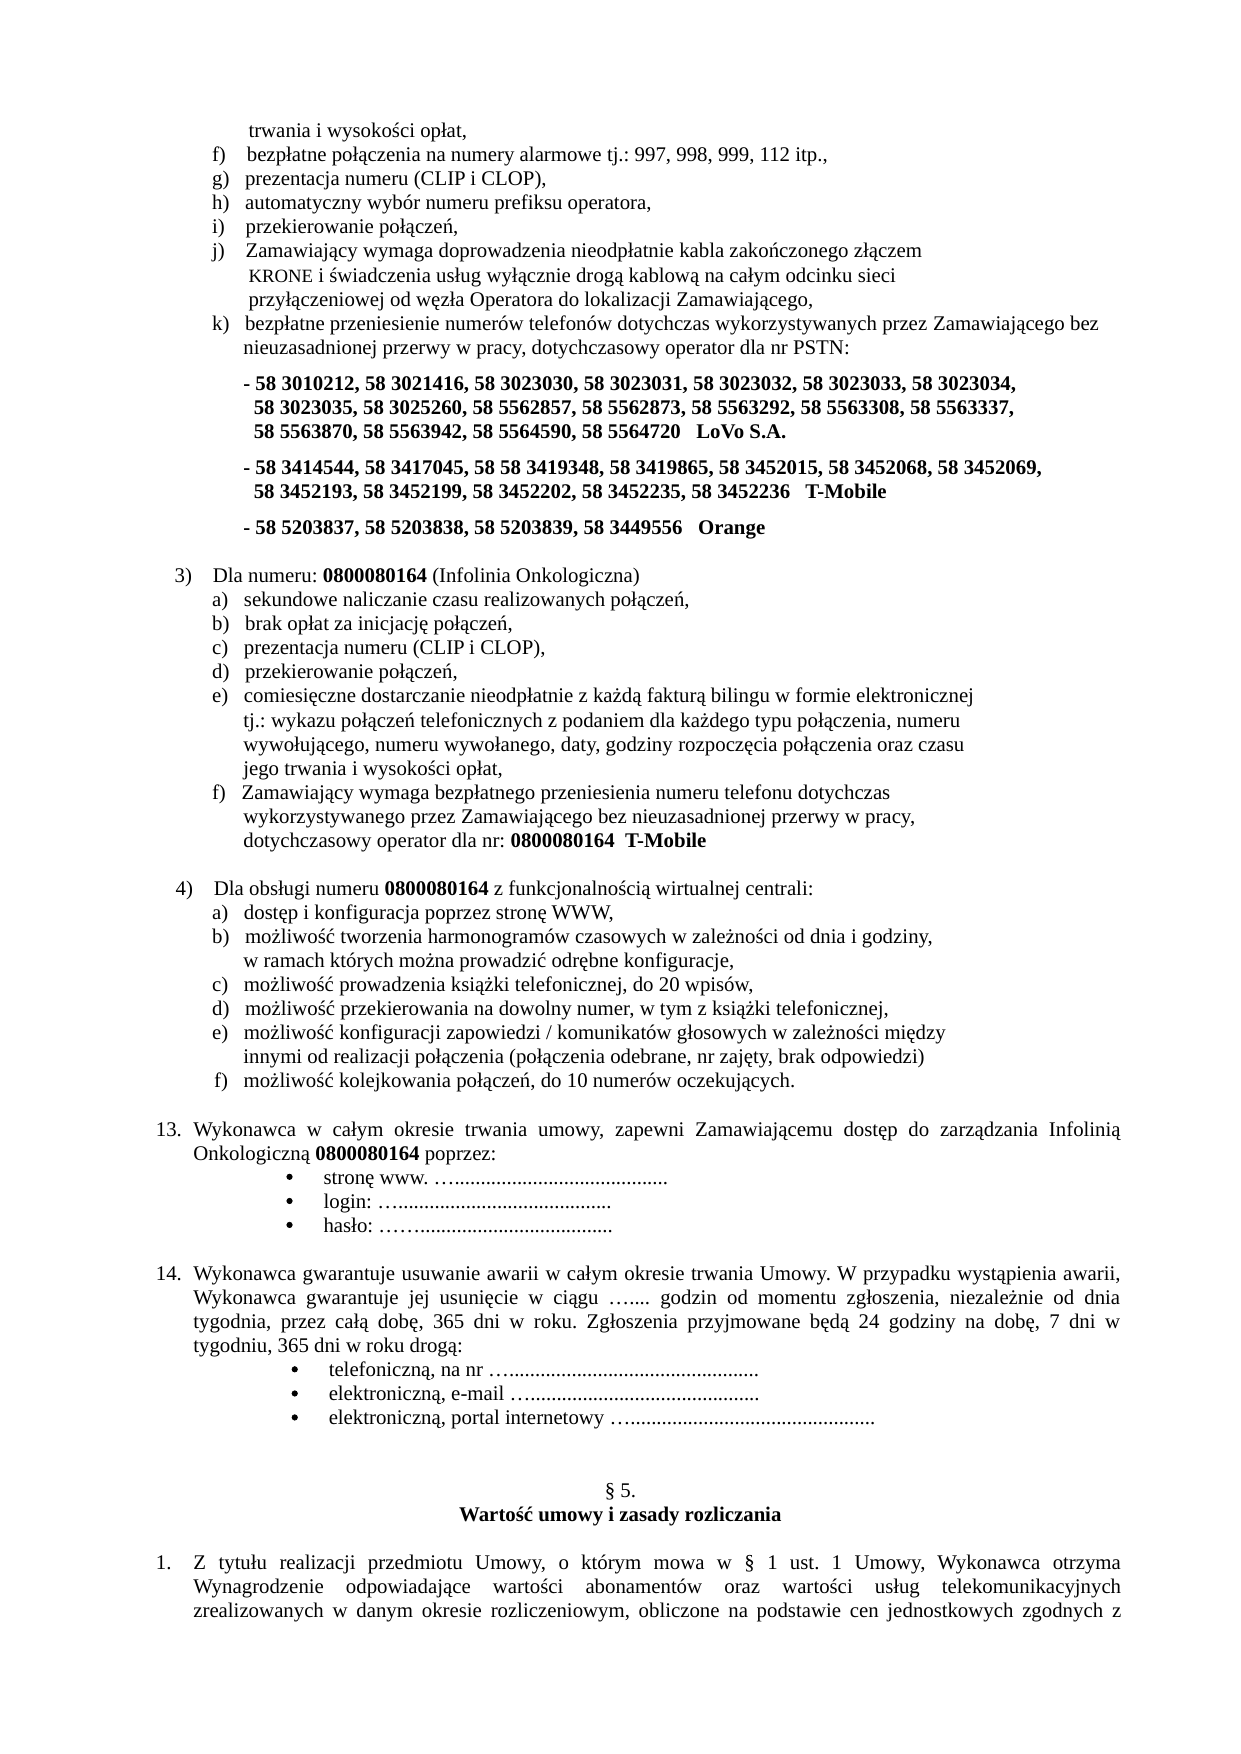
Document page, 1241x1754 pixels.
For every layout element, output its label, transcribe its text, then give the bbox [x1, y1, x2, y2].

text 58 3452193, 58 3452199, 58 3452202, 58 3452235, 58 3452236 T-Mobile [118, 479, 1122, 503]
list elektroniczną, portal internetowy …............................................... [291, 1405, 1122, 1429]
text § 5. [118, 1477, 1122, 1502]
text e) możliwość konfiguracji zapowiedzi / komunikatów głosowych w zależności między [118, 1020, 1122, 1044]
text e) comiesięczne dostarczanie nieodpłatnie z każdą fakturą bilingu w formie elektronicznej [118, 683, 1122, 707]
text Wartość umowy i zasady rozliczania [118, 1502, 1122, 1526]
text i) przekierowanie połączeń, [118, 214, 1122, 238]
text wykorzystywanego przez Zamawiającego bez nieuzasadnionej przerwy w pracy, [118, 804, 1122, 828]
text jego trwania i wysokości opłat, [118, 756, 1122, 780]
text k) bezpłatne przeniesienie numerów telefonów dotychczas wykorzystywanych przez Zamawiającego bez [118, 311, 1122, 335]
list Wykonawca w całym okresie trwania umowy, zapewni Zamawiającemu dostęp do zarządzania Infolinią Onkologiczną 0800080164 poprzez: [156, 1117, 1122, 1165]
text f) Zamawiający wymaga bezpłatnego przeniesienia numeru telefonu dotychczas [118, 780, 1122, 804]
text 58 3023035, 58 3025260, 58 5562857, 58 5562873, 58 5563292, 58 5563308, 58 5563337, [118, 395, 1122, 419]
list telefoniczną, na nr …................................................ [291, 1357, 1122, 1381]
text j) Zamawiający wymaga doprowadzenia nieodpłatnie kabla zakończonego złączem [118, 238, 1122, 262]
text nieuzasadnionej przerwy w pracy, dotychczasowy operator dla nr PSTN: [118, 335, 1122, 359]
text 4) Dla obsługi numeru 0800080164 z funkcjonalnością wirtualnej centrali: [118, 876, 1122, 900]
text b) możliwość tworzenia harmonogramów czasowych w zależności od dnia i godziny, [118, 924, 1122, 948]
text w ramach których można prowadzić odrębne konfiguracje, [118, 948, 1122, 972]
list Wykonawca gwarantuje usuwanie awarii w całym okresie trwania Umowy. W przypadku wystąpienia awarii, Wykonawca gwarantuje jej usunięcie w ciągu ….... godzin od momentu zgłoszenia, niezależnie od dnia tygodnia, przez całą dobę, 365 dni w roku. Zgłoszenia przyjmowane będą 24 godziny na dobę, 7 dni w tygodniu, 365 dni w roku drogą: [156, 1261, 1122, 1357]
text trwania i wysokości opłat, [118, 118, 1122, 142]
text c) prezentacja numeru (CLIP i CLOP), [118, 635, 1122, 659]
text przyłączeniowej od węzła Operatora do lokalizacji Zamawiającego, [118, 287, 1122, 311]
text - 58 3414544, 58 3417045, 58 58 3419348, 58 3419865, 58 3452015, 58 3452068, 58 3452069, [118, 455, 1122, 479]
text dotychczasowy operator dla nr: 0800080164 T-Mobile [118, 828, 1122, 852]
text h) automatyczny wybór numeru prefiksu operatora, [118, 190, 1122, 214]
list stronę www. …......................................... [286, 1165, 1122, 1189]
text a) dostęp i konfiguracja poprzez stronę WWW, [118, 900, 1122, 924]
list Z tytułu realizacji przedmiotu Umowy, o którym mowa w § 1 ust. 1 Umowy, Wykonawca otrzyma Wynagrodzenie odpowiadające wartości abonamentów oraz wartości usług telekomunikacyjnych zrealizowanych w danym okresie rozliczeniowym, obliczone na podstawie cen jednostkowych zgodnych z [156, 1550, 1122, 1622]
text - 58 5203837, 58 5203838, 58 5203839, 58 3449556 Orange [118, 515, 1122, 539]
list Dla numeru: 0800080164 (Infolinia Onkologiczna) [174, 563, 1122, 587]
list hasło: ……..................................... [286, 1213, 1122, 1237]
text d) możliwość przekierowania na dowolny numer, w tym z książki telefonicznej, [118, 996, 1122, 1020]
text g) prezentacja numeru (CLIP i CLOP), [118, 166, 1122, 190]
text KRONE i świadczenia usług wyłącznie drogą kablową na całym odcinku sieci [118, 262, 1122, 287]
text d) przekierowanie połączeń, [118, 659, 1122, 683]
list elektroniczną, e-mail …............................................ [291, 1381, 1122, 1405]
text a) sekundowe naliczanie czasu realizowanych połączeń, [118, 587, 1122, 611]
text - 58 3010212, 58 3021416, 58 3023030, 58 3023031, 58 3023032, 58 3023033, 58 3023034, [118, 371, 1122, 395]
text tj.: wykazu połączeń telefonicznych z podaniem dla każdego typu połączenia, numeru [118, 707, 1122, 732]
list login: …......................................... [286, 1189, 1122, 1213]
text b) brak opłat za inicjację połączeń, [118, 611, 1122, 635]
text wywołującego, numeru wywołanego, daty, godziny rozpoczęcia połączenia oraz czasu [118, 732, 1122, 756]
list f) możliwość kolejkowania połączeń, do 10 numerów oczekujących. [156, 1068, 1122, 1092]
text f) bezpłatne połączenia na numery alarmowe tj.: 997, 998, 999, 112 itp., [118, 142, 1122, 166]
text 58 5563870, 58 5563942, 58 5564590, 58 5564720 LoVo S.A. [118, 419, 1122, 443]
text c) możliwość prowadzenia książki telefonicznej, do 20 wpisów, [118, 972, 1122, 996]
text innymi od realizacji połączenia (połączenia odebrane, nr zajęty, brak odpowiedzi) [118, 1044, 1122, 1068]
